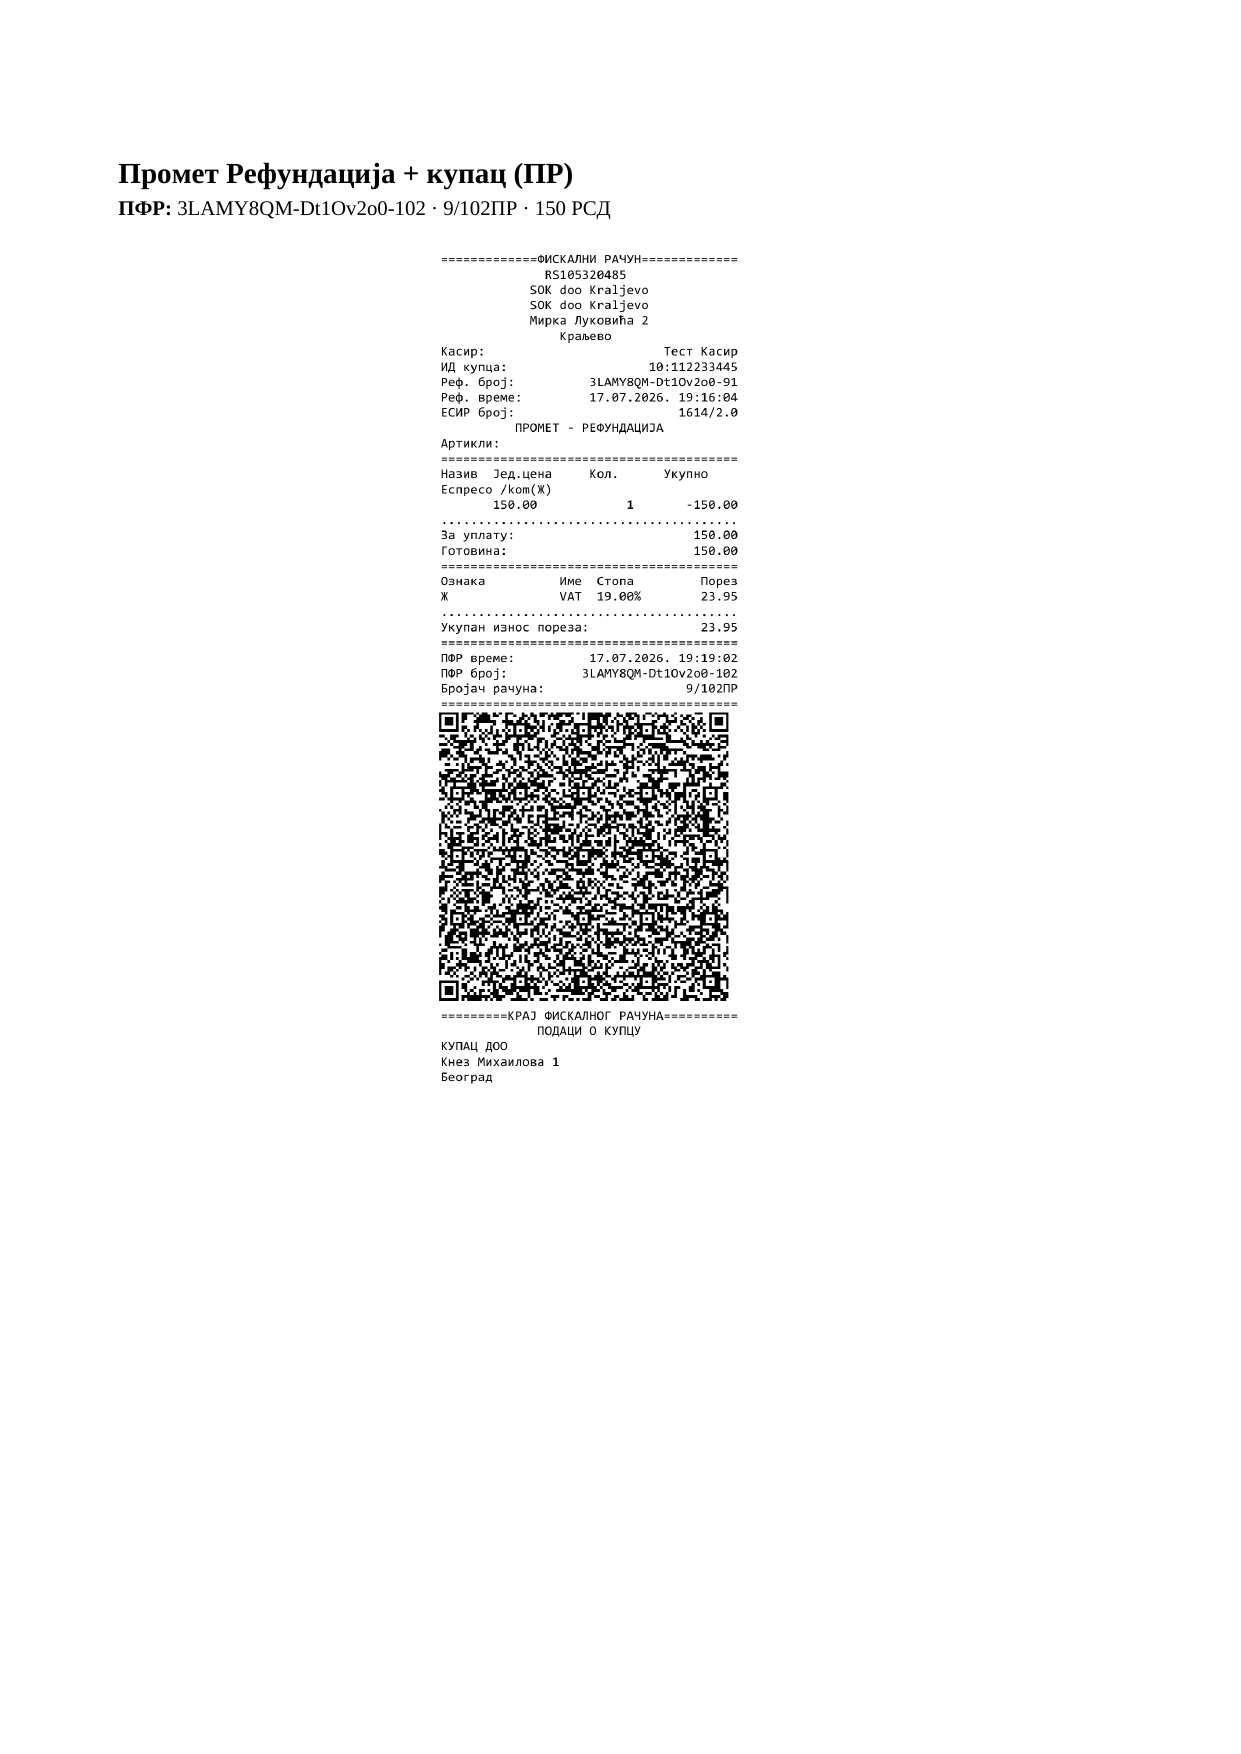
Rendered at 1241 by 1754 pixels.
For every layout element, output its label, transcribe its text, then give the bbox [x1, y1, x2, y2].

subtitle Промет Рефундација + купац (ПР) [118, 156, 1122, 190]
text ПФР: 3LAMY8QM-Dt1Ov2o0-102 · 9/102ПР · 150 РСД [118, 196, 1122, 220]
picture [430, 243, 810, 1395]
